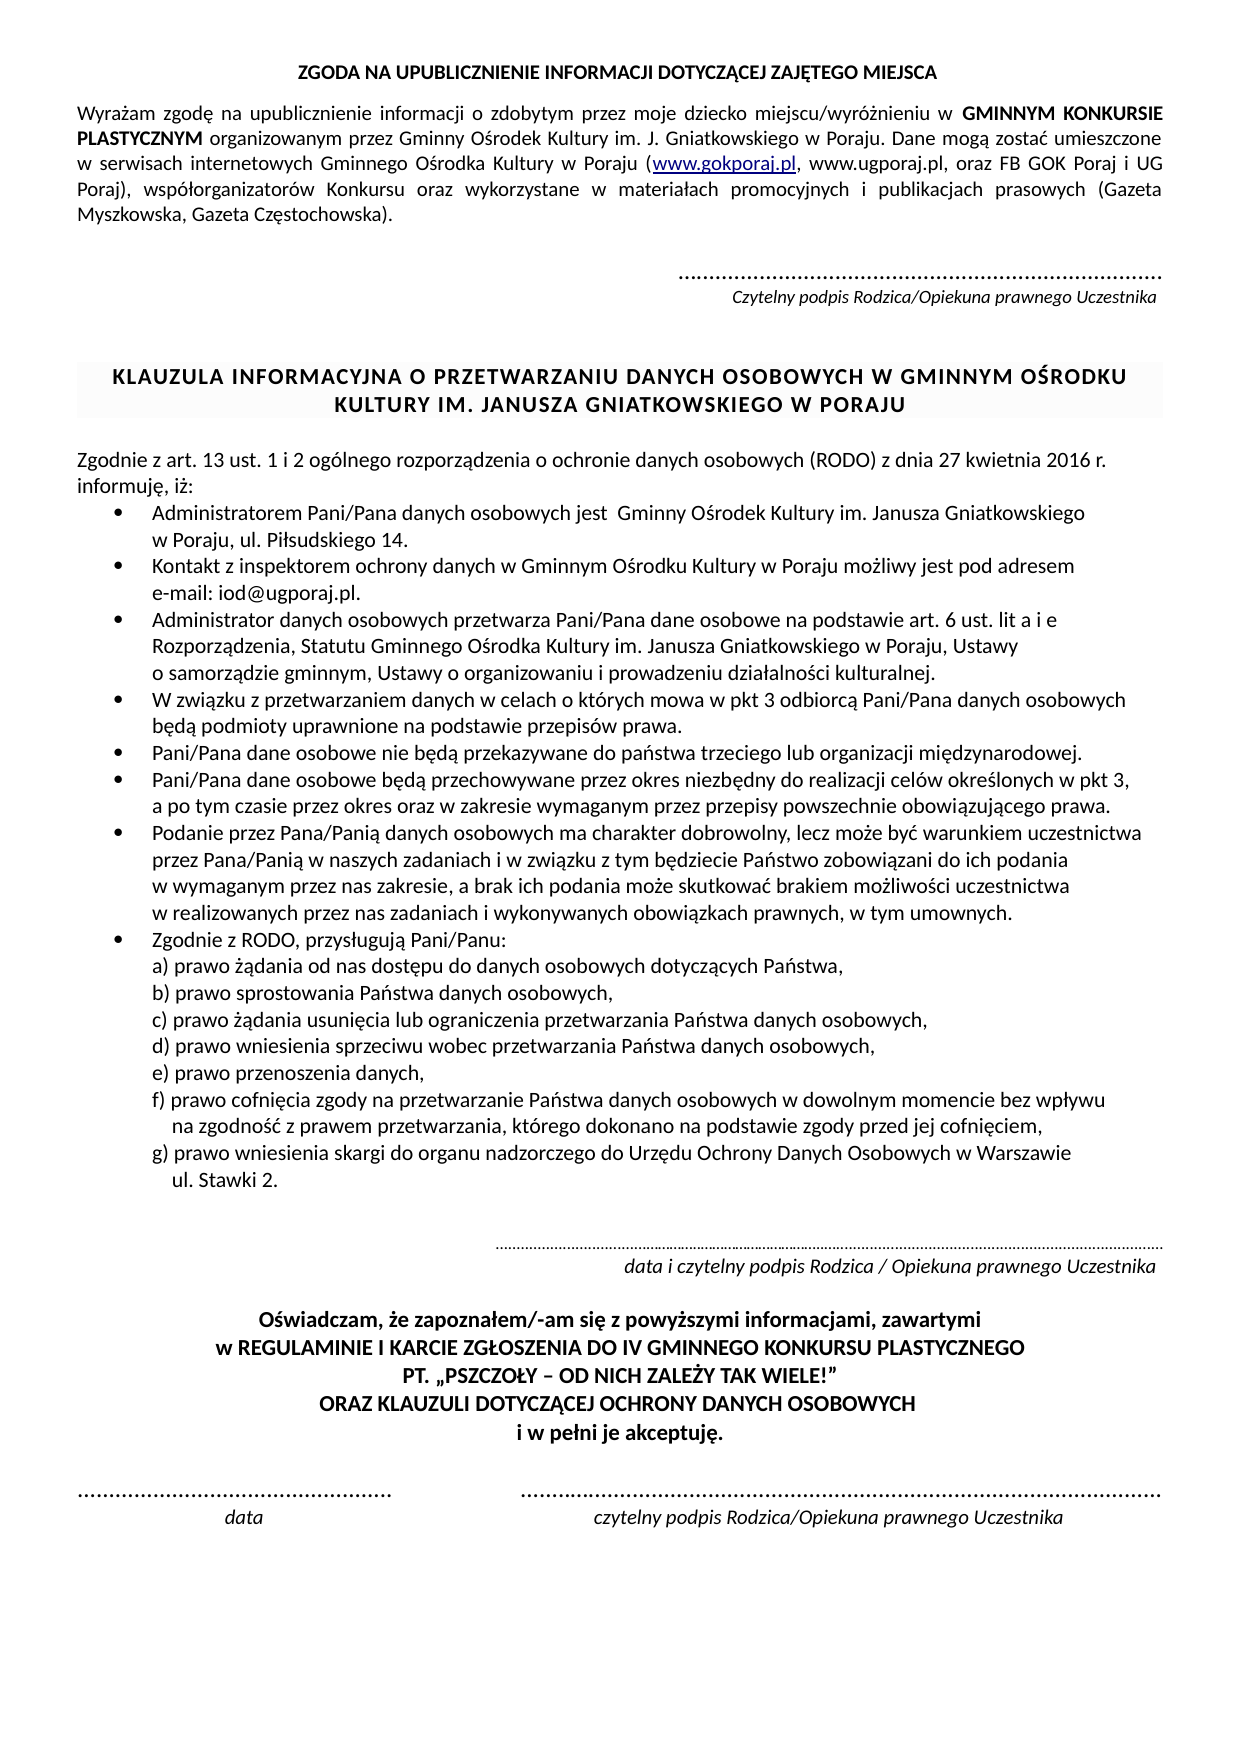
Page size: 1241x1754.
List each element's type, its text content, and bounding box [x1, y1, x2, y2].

text PT. „PSZCZOŁY – OD NICH ZALEŻY TAK WIELE!” [77, 1362, 1163, 1389]
text Oświadczam, że zapoznałem/-am się z powyższymi informacjami, zawartymi [77, 1306, 1163, 1333]
text w REGULAMINIE I KARCIE ZGŁOSZENIA DO IV GMINNEGO KONKURSU PLASTYCZNEGO [77, 1333, 1163, 1362]
text ….......................................................................... [77, 255, 1163, 285]
text Zgodnie z art. 13 ust. 1 i 2 ogólnego rozporządzenia o ochronie danych osobowych (RODO) z dnia 27 kwietnia 2016 r. informuję, iż: [77, 446, 1163, 499]
list Administratorem Pani/Pana danych osobowych jest Gminny Ośrodek Kultury im. Janusza Gniatkowskiego [114, 499, 1163, 526]
list w realizowanych przez nas zadaniach i wykonywanych obowiązkach prawnych, w tym umownych. [114, 899, 1163, 926]
list w wymaganym przez nas zakresie, a brak ich podania może skutkować brakiem możliwości uczestnictwa [114, 872, 1163, 899]
text KLAUZULA INFORMACYJNA O PRZETWARZANIU DANYCH OSOBOWYCH W GMINNYM OŚRODKU KULTURY IM. JANUSZA GNIATKOWSKIEGO W PORAJU [77, 362, 1163, 418]
list Zgodnie z RODO, przysługują Pani/Panu: a) prawo żądania od nas dostępu do danych osobowych dotyczących Państwa, b) prawo sprostowania Państwa danych osobowych, c) prawo żądania usunięcia lub ograniczenia przetwarzania Państwa danych osobowych, d) prawo wniesienia sprzeciwu wobec przetwarzania Państwa danych osobowych, e) prawo przenoszenia danych, f) prawo cofnięcia zgody na przetwarzanie Państwa danych osobowych w dowolnym momencie bez wpływu [114, 926, 1163, 1112]
text data i czytelny podpis Rodzica / Opiekuna prawnego Uczestnika [77, 1253, 1163, 1279]
list Pani/Pana dane osobowe nie będą przekazywane do państwa trzeciego lub organizacji międzynarodowej. [114, 739, 1163, 766]
list ul. Stawki 2. [114, 1166, 1163, 1192]
text Czytelny podpis Rodzica/Opiekuna prawnego Uczestnika [77, 285, 1163, 308]
list W związku z przetwarzaniem danych w celach o których mowa w pkt 3 odbiorcą Pani/Pana danych osobowych będą podmioty uprawnione na podstawie przepisów prawa. [114, 686, 1163, 739]
list Administrator danych osobowych przetwarza Pani/Pana dane osobowe na podstawie art. 6 ust. lit a i e Rozporządzenia, Statutu Gminnego Ośrodka Kultury im. Janusza Gniatkowskiego w Poraju, Ustawy [114, 606, 1163, 659]
text .................................................. ........…........................................................................................... [77, 1474, 1163, 1504]
list Pani/Pana dane osobowe będą przechowywane przez okres niezbędny do realizacji celów określonych w pkt 3, [114, 766, 1163, 792]
text ....................................…………..…………………………..….............................................................................. [77, 1233, 1163, 1253]
list na zgodność z prawem przetwarzania, którego dokonano na podstawie zgody przed jej cofnięciem, g) prawo wniesienia skargi do organu nadzorczego do Urzędu Ochrony Danych Osobowych w Warszawie [114, 1112, 1163, 1166]
list a po tym czasie przez okres oraz w zakresie wymaganym przez przepisy powszechnie obowiązującego prawa. [114, 792, 1163, 819]
text i w pełni je akceptuję. [77, 1418, 1163, 1446]
list w Poraju, ul. Piłsudskiego 14. [114, 526, 1163, 552]
list o samorządzie gminnym, Ustawy o organizowaniu i prowadzeniu działalności kulturalnej. [114, 659, 1163, 686]
text ZGODA NA UPUBLICZNIENIE INFORMACJI DOTYCZĄCEJ ZAJĘTEGO MIEJSCA [77, 59, 1163, 84]
list Podanie przez Pana/Panią danych osobowych ma charakter dobrowolny, lecz może być warunkiem uczestnictwa przez Pana/Panią w naszych zadaniach i w związku z tym będziecie Państwo zobowiązani do ich podania [114, 819, 1163, 872]
text Wyrażam zgodę na upublicznienie informacji o zdobytym przez moje dziecko miejscu/wyróżnieniu w GMINNYM KONKURSIE PLASTYCZNYM organizowanym przez Gminny Ośrodek Kultury im. J. Gniatkowskiego w Poraju. Dane mogą zostać umieszczone w serwisach internetowych Gminnego Ośrodka Kultury w Poraju (www.gokporaj.pl, www.ugporaj.pl, oraz FB GOK Poraj i UG Poraj), współorganizatorów Konkursu oraz wykorzystane w materiałach promocyjnych i publikacjach prasowych (Gazeta Myszkowska, Gazeta Częstochowska). [77, 100, 1163, 227]
text data czytelny podpis Rodzica/Opiekuna prawnego Uczestnika [77, 1504, 1163, 1529]
text ORAZ KLAUZULI DOTYCZĄCEJ OCHRONY DANYCH OSOBOWYCH [77, 1389, 1163, 1418]
list e-mail: iod@ugporaj.pl. [114, 579, 1163, 606]
list Kontakt z inspektorem ochrony danych w Gminnym Ośrodku Kultury w Poraju możliwy jest pod adresem [114, 552, 1163, 579]
